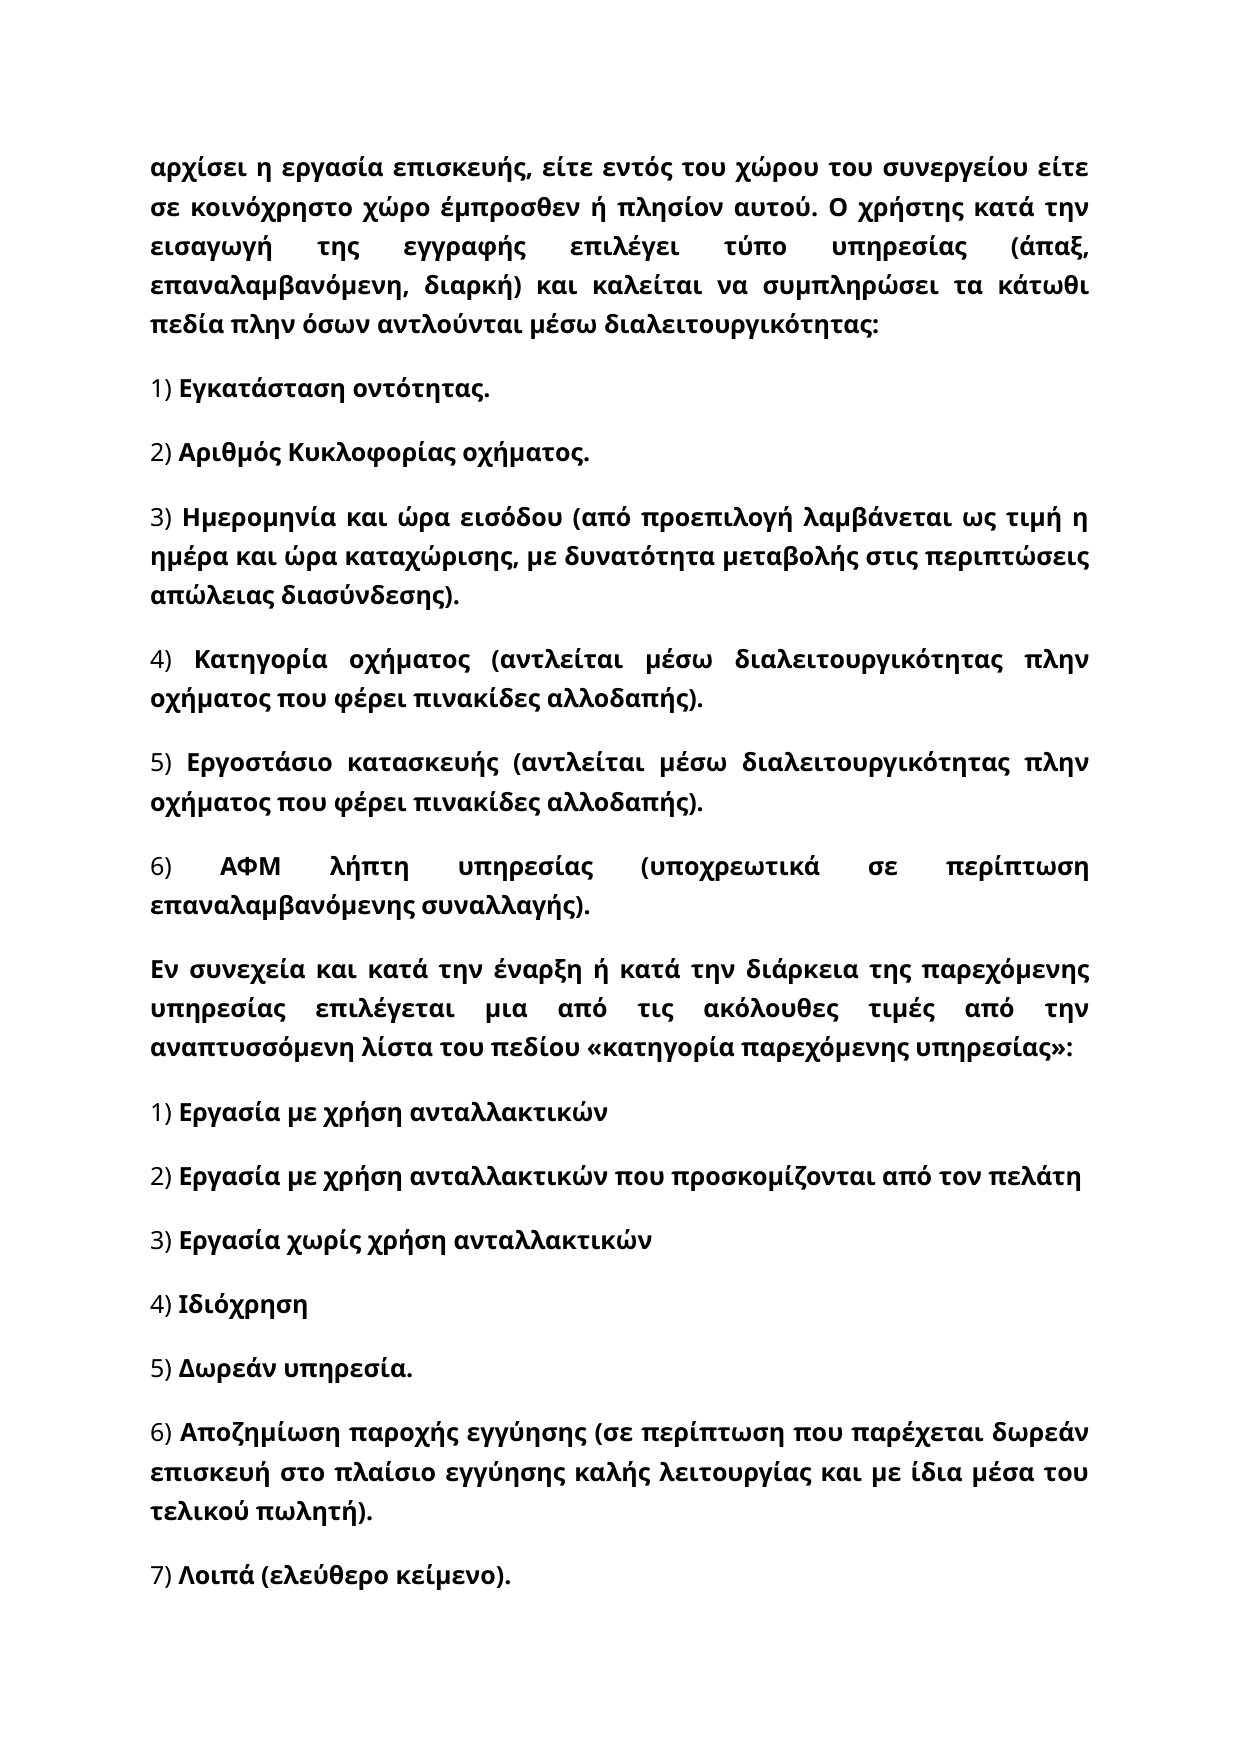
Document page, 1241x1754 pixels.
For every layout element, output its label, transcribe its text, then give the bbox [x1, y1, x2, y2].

text 4) Κατηγορία οχήματος (αντλείται μέσω διαλειτουργικότητας πλην οχήματος που φέρει πινακίδες αλλοδαπής). [150, 642, 1090, 715]
text 2) Αριθμός Κυκλοφορίας οχήματος. [150, 435, 1090, 469]
text 2) Εργασία με χρήση ανταλλακτικών που προσκομίζονται από τον πελάτη [150, 1158, 1090, 1192]
text 6) Αποζημίωση παροχής εγγύησης (σε περίπτωση που παρέχεται δωρεάν επισκευή στο πλαίσιο εγγύησης καλής λειτουργίας και με ίδια μέσα του τελικού πωλητή). [150, 1415, 1090, 1527]
text Εν συνεχεία και κατά την έναρξη ή κατά την διάρκεια της παρεχόμενης υπηρεσίας επιλέγεται μια από τις ακόλουθες τιμές από την αναπτυσσόμενη λίστα του πεδίου «κατηγορία παρεχόμενης υπηρεσίας»: [150, 952, 1090, 1064]
text 6) ΑΦΜ λήπτη υπηρεσίας (υποχρεωτικά σε περίπτωση επαναλαμβανόμενης συναλλαγής). [150, 848, 1090, 922]
text 7) Λοιπά (ελεύθερο κείμενο). [150, 1557, 1090, 1592]
text 5) Δωρεάν υπηρεσία. [150, 1351, 1090, 1385]
text 1) Εγκατάσταση οντότητας. [150, 371, 1090, 405]
text 4) Ιδιόχρηση [150, 1287, 1090, 1321]
text 3) Εργασία χωρίς χρήση ανταλλακτικών [150, 1222, 1090, 1257]
text 5) Εργοστάσιο κατασκευής (αντλείται μέσω διαλειτουργικότητας πλην οχήματος που φέρει πινακίδες αλλοδαπής). [150, 745, 1090, 818]
text αρχίσει η εργασία επισκευής, είτε εντός του χώρου του συνεργείου είτε σε κοινόχρηστο χώρο έμπροσθεν ή πλησίον αυτού. Ο χρήστης κατά την εισαγωγή της εγγραφής επιλέγει τύπο υπηρεσίας (άπαξ, επαναλαμβανόμενη, διαρκή) και καλείται να συμπληρώσει τα κάτωθι πεδία πλην όσων αντλούνται μέσω διαλειτουργικότητας: [150, 150, 1090, 341]
text 3) Ημερομηνία και ώρα εισόδου (από προεπιλογή λαμβάνεται ως τιμή η ημέρα και ώρα καταχώρισης, με δυνατότητα μεταβολής στις περιπτώσεις απώλειας διασύνδεσης). [150, 499, 1090, 612]
text 1) Εργασία με χρήση ανταλλακτικών [150, 1094, 1090, 1128]
